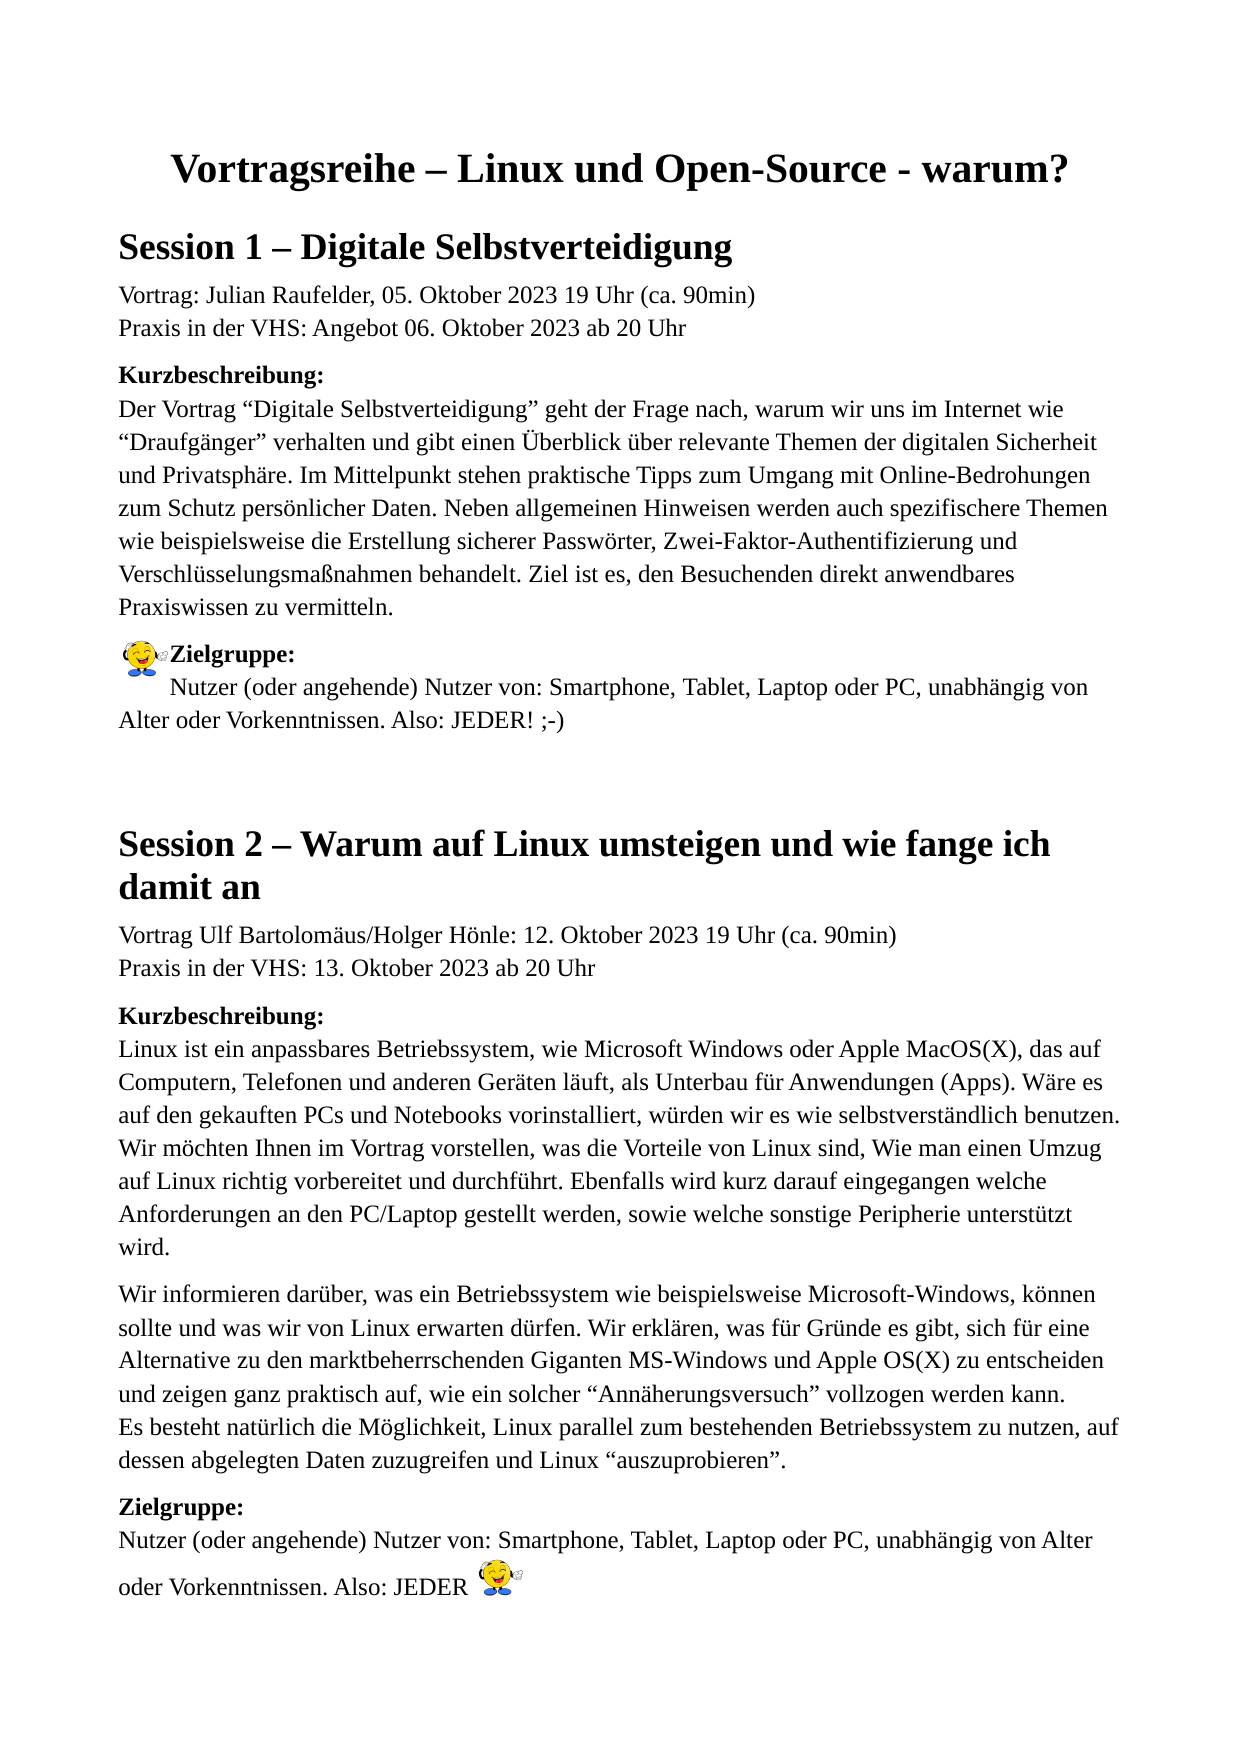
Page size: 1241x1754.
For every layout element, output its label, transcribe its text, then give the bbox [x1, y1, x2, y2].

picture [474, 1558, 525, 1596]
subtitle Vortragsreihe – Linux und Open-Source - warum? [118, 143, 1122, 191]
text Kurzbeschreibung: Der Vortrag “Digitale Selbstverteidigung” geht der Frage nach, warum wir uns im Internet wie “Draufgänger” verhalten und gibt einen Überblick über relevante Themen der digitalen Sicherheit und Privatsphäre. Im Mittelpunkt stehen praktische Tipps zum Umgang mit Online-Bedrohungen zum Schutz persönlicher Daten. Neben allgemeinen Hinweisen werden auch spezifischere Themen wie beispielsweise die Erstellung sicherer Passwörter, Zwei-Faktor-Authentifizierung und Verschlüsselungsmaßnahmen behandelt. Ziel ist es, den Besuchenden direkt anwendbares Praxiswissen zu vermitteln. [118, 361, 1122, 621]
subtitle Session 2 – Warum auf Linux umsteigen und wie fange ich damit an [118, 821, 1122, 908]
text Zielgruppe: Nutzer (oder angehende) Nutzer von: Smartphone, Tablet, Laptop oder PC, unabhängig von Alter oder Vorkenntnissen. Also: JEDER [118, 1492, 1122, 1601]
text Vortrag: Julian Raufelder, 05. Oktober 2023 19 Uhr (ca. 90min) Praxis in der VHS: Angebot 06. Oktober 2023 ab 20 Uhr [118, 280, 1122, 342]
picture [118, 639, 170, 677]
text Vortrag Ulf Bartolomäus/Holger Hönle: 12. Oktober 2023 19 Uhr (ca. 90min) Praxis in der VHS: 13. Oktober 2023 ab 20 Uhr [118, 920, 1122, 982]
text Wir informieren darüber, was ein Betriebssystem wie beispielsweise Microsoft-Windows, können sollte und was wir von Linux erwarten dürfen. Wir erklären, was für Gründe es gibt, sich für eine Alternative zu den marktbeherrschenden Giganten MS-Windows und Apple OS(X) zu entscheiden und zeigen ganz praktisch auf, wie ein solcher “Annäherungsversuch” vollzogen werden kann. Es besteht natürlich die Möglichkeit, Linux parallel zum bestehenden Betriebssystem zu nutzen, auf dessen abgelegten Daten zuzugreifen und Linux “auszuprobieren”. [118, 1279, 1122, 1473]
text Kurzbeschreibung: Linux ist ein anpassbares Betriebssystem, wie Microsoft Windows oder Apple MacOS(X), das auf Computern, Telefonen und anderen Geräten läuft, als Unterbau für Anwendungen (Apps). Wäre es auf den gekauften PCs und Notebooks vorinstalliert, würden wir es wie selbstverständlich benutzen. Wir möchten Ihnen im Vortrag vorstellen, was die Vorteile von Linux sind, Wie man einen Umzug auf Linux richtig vorbereitet und durchführt. Ebenfalls wird kurz darauf eingegangen welche Anforderungen an den PC/Laptop gestellt werden, sowie welche sonstige Peripherie unterstützt wird. [118, 1001, 1122, 1261]
subtitle Session 1 – Digitale Selbstverteidigung [118, 224, 1122, 267]
text Zielgruppe: Nutzer (oder angehende) Nutzer von: Smartphone, Tablet, Laptop oder PC, unabhängig von Alter oder Vorkenntnissen. Also: JEDER! ;-) [118, 639, 1122, 734]
